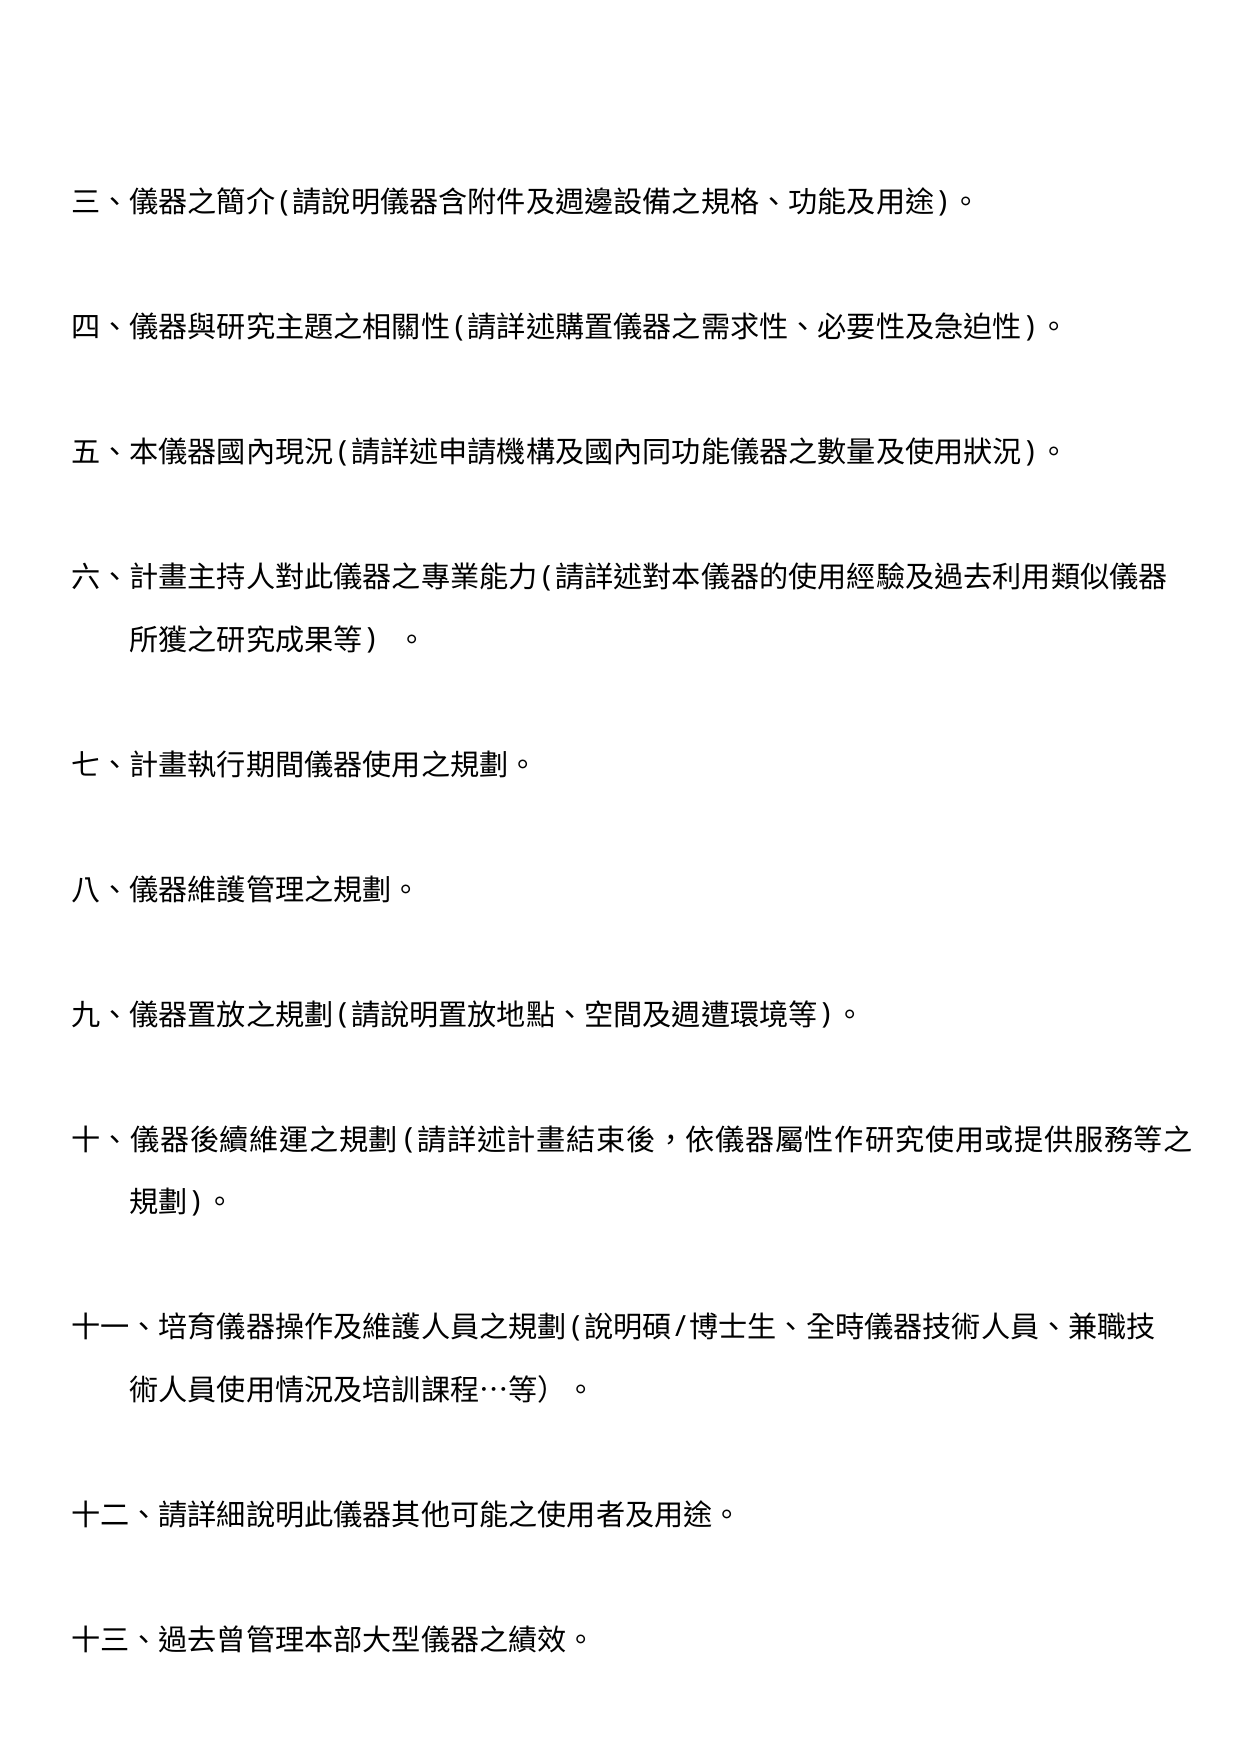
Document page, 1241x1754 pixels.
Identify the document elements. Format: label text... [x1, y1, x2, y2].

text 十、儀器後續維運之規劃(請詳述計畫結束後，依儀器屬性作研究使用或提供服務等之規劃)。 [71, 1096, 1194, 1221]
text 十二、請詳細說明此儀器其他可能之使用者及用途。 [71, 1471, 1169, 1533]
text 十一、培育儀器操作及維護人員之規劃(說明碩/博士生、全時儀器技術人員、兼職技術人員使用情況及培訓課程…等）。 [71, 1283, 1169, 1408]
text 三、儀器之簡介(請說明儀器含附件及週邊設備之規格、功能及用途)。 [71, 158, 1169, 221]
text 九、儀器置放之規劃(請說明置放地點、空間及週遭環境等)。 [71, 971, 1169, 1033]
text 六、計畫主持人對此儀器之專業能力(請詳述對本儀器的使用經驗及過去利用類似儀器所獲之研究成果等) 。 [71, 533, 1169, 658]
text 七、計畫執行期間儀器使用之規劃。 [71, 721, 1169, 783]
text 五、本儀器國內現況(請詳述申請機構及國內同功能儀器之數量及使用狀況)。 [71, 408, 1169, 471]
text 八、儀器維護管理之規劃。 [71, 846, 1169, 908]
text 四、儀器與研究主題之相關性(請詳述購置儀器之需求性、必要性及急迫性)。 [71, 283, 1169, 346]
text 十三、過去曾管理本部大型儀器之績效。 [71, 1596, 1169, 1658]
